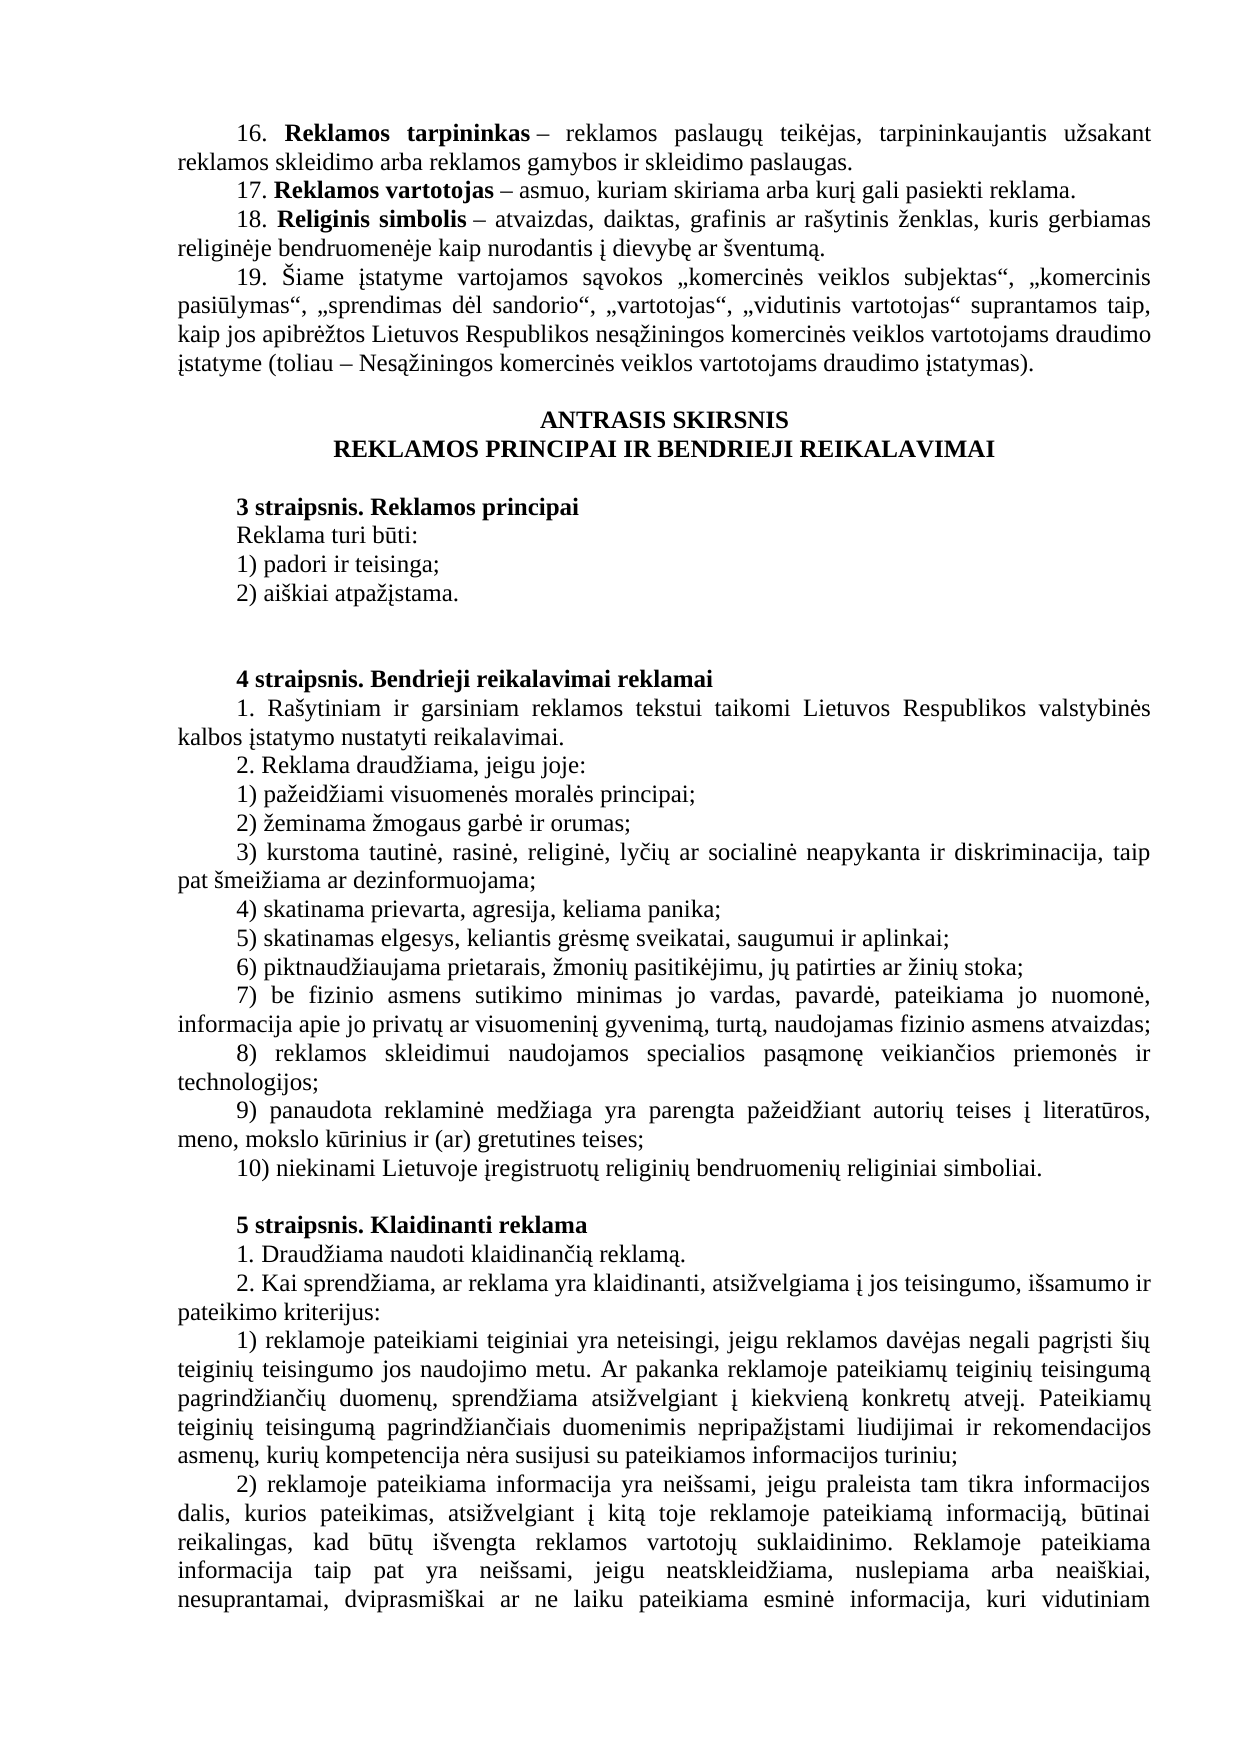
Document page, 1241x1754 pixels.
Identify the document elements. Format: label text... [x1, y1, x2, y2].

text ANTRASIS SKIRSNIS [177, 406, 1152, 434]
text 4) skatinama prievarta, agresija, keliama panika; [177, 894, 1152, 923]
text 7) be fizinio asmens sutikimo minimas jo vardas, pavardė, pateikiama jo nuomonė, informacija apie jo privatų ar visuomeninį gyvenimą, turtą, naudojamas fizinio asmens atvaizdas; [177, 981, 1152, 1038]
text Reklama turi būti: [177, 521, 1152, 549]
text 1. Rašytiniam ir garsiniam reklamos tekstui taikomi Lietuvos Respublikos valstybinės kalbos įstatymo nustatyti reikalavimai. [177, 693, 1152, 751]
text 10) niekinami Lietuvoje įregistruotų religinių bendruomenių religiniai simboliai. [177, 1153, 1152, 1182]
text 2. Reklama draudžiama, jeigu joje: [177, 751, 1152, 779]
text 3) kurstoma tautinė, rasinė, religinė, lyčių ar socialinė neapykanta ir diskriminacija, taip pat šmeižiama ar dezinformuojama; [177, 837, 1152, 894]
text 2) žeminama žmogaus garbė ir orumas; [177, 808, 1152, 837]
text 1) pažeidžiami visuomenės moralės principai; [177, 779, 1152, 808]
text REKLAMOS PRINCIPAI IR BENDRIEJI REIKALAVIMAI [177, 434, 1152, 463]
text 17. Reklamos vartotojas – asmuo, kuriam skiriama arba kurį gali pasiekti reklama. [177, 176, 1152, 204]
text 5) skatinamas elgesys, keliantis grėsmę sveikatai, saugumui ir aplinkai; [177, 923, 1152, 952]
text 9) panaudota reklaminė medžiaga yra parengta pažeidžiant autorių teises į literatūros, meno, mokslo kūrinius ir (ar) gretutines teises; [177, 1096, 1152, 1153]
text 5 straipsnis. Klaidinanti reklama [177, 1211, 1152, 1239]
text 16. Reklamos tarpininkas – reklamos paslaugų teikėjas, tarpininkaujantis užsakant reklamos skleidimo arba reklamos gamybos ir skleidimo paslaugas. [177, 118, 1152, 176]
text 3 straipsnis. Reklamos principai [177, 492, 1152, 521]
text 6) piktnaudžiaujama prietarais, žmonių pasitikėjimu, jų patirties ar žinių stoka; [177, 952, 1152, 981]
text 4 straipsnis. Bendrieji reikalavimai reklamai [177, 664, 1152, 693]
text 18. Religinis simbolis – atvaizdas, daiktas, grafinis ar rašytinis ženklas, kuris gerbiamas religinėje bendruomenėje kaip nurodantis į dievybę ar šventumą. [177, 204, 1152, 262]
text 1) reklamoje pateikiami teiginiai yra neteisingi, jeigu reklamos davėjas negali pagrįsti šių teiginių teisingumo jos naudojimo metu. Ar pakanka reklamoje pateikiamų teiginių teisingumą pagrindžiančių duomenų, sprendžiama atsižvelgiant į kiekvieną konkretų atvejį. Pateikiamų teiginių teisingumą pagrindžiančiais duomenimis nepripažįstami liudijimai ir rekomendacijos asmenų, kurių kompetencija nėra susijusi su pateikiamos informacijos turiniu; [177, 1326, 1152, 1469]
text 2) aiškiai atpažįstama. [177, 578, 1152, 607]
text 1) padori ir teisinga; [177, 549, 1152, 578]
text 1. Draudžiama naudoti klaidinančią reklamą. [177, 1239, 1152, 1268]
text 2. Kai sprendžiama, ar reklama yra klaidinanti, atsižvelgiama į jos teisingumo, išsamumo ir pateikimo kriterijus: [177, 1268, 1152, 1326]
text 19. Šiame įstatyme vartojamos sąvokos „komercinės veiklos subjektas“, „komercinis pasiūlymas“, „sprendimas dėl sandorio“, „vartotojas“, „vidutinis vartotojas“ suprantamos taip, kaip jos apibrėžtos Lietuvos Respublikos nesąžiningos komercinės veiklos vartotojams draudimo įstatyme (toliau – Nesąžiningos komercinės veiklos vartotojams draudimo įstatymas). [177, 262, 1152, 377]
text 8) reklamos skleidimui naudojamos specialios pasąmonę veikiančios priemonės ir technologijos; [177, 1038, 1152, 1096]
text 2) reklamoje pateikiama informacija yra neišsami, jeigu praleista tam tikra informacijos dalis, kurios pateikimas, atsižvelgiant į kitą toje reklamoje pateikiamą informaciją, būtinai reikalingas, kad būtų išvengta reklamos vartotojų suklaidinimo. Reklamoje pateikiama informacija taip pat yra neišsami, jeigu neatskleidžiama, nuslepiama arba neaiškiai, nesuprantamai, dviprasmiškai ar ne laiku pateikiama esminė informacija, kuri vidutiniam [177, 1469, 1152, 1613]
